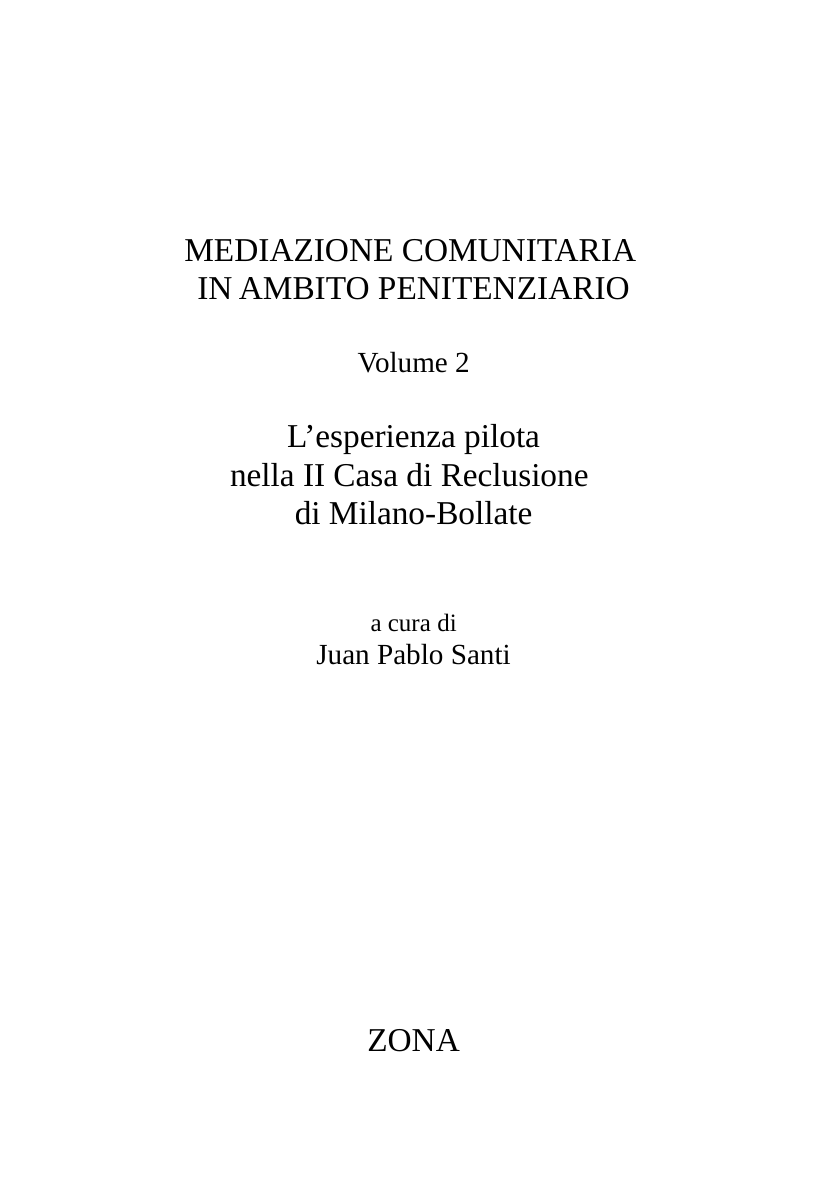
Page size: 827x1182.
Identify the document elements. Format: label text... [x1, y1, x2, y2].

text a cura di [88, 608, 738, 637]
text L’esperienza pilota [88, 417, 738, 455]
text MEDIAZIONE COMUNITARIA [88, 230, 738, 268]
text Zona [88, 1021, 738, 1059]
text Volume 2 [88, 345, 738, 378]
text Juan Pablo Santi [88, 637, 738, 671]
text nella II Casa di Reclusione [88, 455, 738, 493]
text di Milano-Bollate [88, 493, 738, 532]
text in ambito penitenziario [88, 268, 738, 307]
